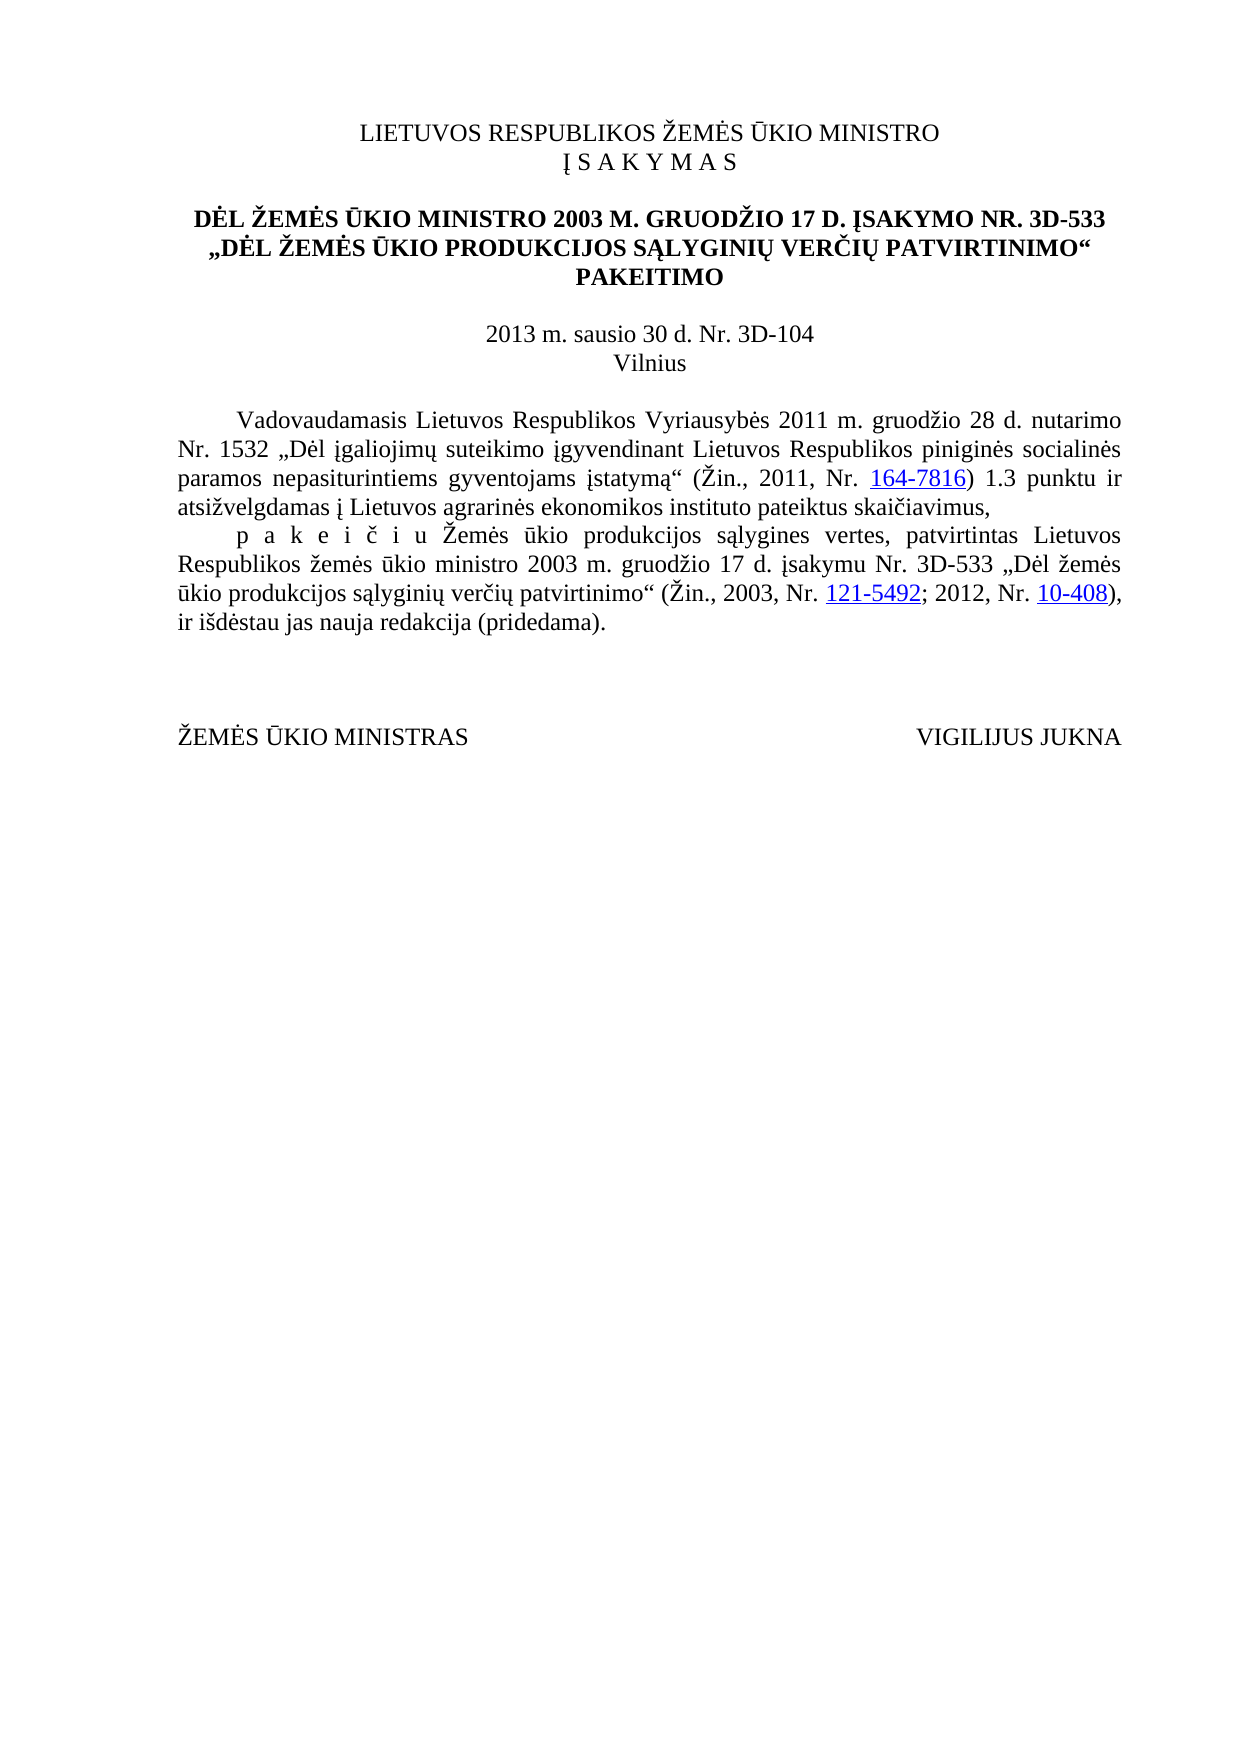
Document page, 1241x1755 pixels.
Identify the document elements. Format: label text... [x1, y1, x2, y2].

text p a k e i č i u Žemės ūkio produkcijos sąlygines vertes, patvirtintas Lietuvos Respublikos žemės ūkio ministro 2003 m. gruodžio 17 d. įsakymu Nr. 3D-533 „Dėl žemės ūkio produkcijos sąlyginių verčių patvirtinimo“ (Žin., 2003, Nr. 121-5492; 2012, Nr. 10-408), ir išdėstau jas nauja redakcija (pridedama). [177, 521, 1122, 636]
text Į S A K Y M A S [177, 147, 1122, 176]
text DĖL ŽEMĖS ŪKIO MINISTRO 2003 M. GRUODŽIO 17 D. ĮSAKYMO NR. 3D-533 „DĖL ŽEMĖS ŪKIO PRODUKCIJOS SĄLYGINIŲ VERČIŲ PATVIRTINIMO“ PAKEITIMO [177, 204, 1122, 291]
text 2013 m. sausio 30 d. Nr. 3D-104 [177, 319, 1122, 348]
text Vilnius [177, 348, 1122, 377]
text Žemės ūkio ministras Vigilijus Jukna [177, 722, 1122, 751]
text Vadovaudamasis Lietuvos Respublikos Vyriausybės 2011 m. gruodžio 28 d. nutarimo Nr. 1532 „Dėl įgaliojimų suteikimo įgyvendinant Lietuvos Respublikos piniginės socialinės paramos nepasiturintiems gyventojams įstatymą“ (Žin., 2011, Nr. 164-7816) 1.3 punktu ir atsižvelgdamas į Lietuvos agrarinės ekonomikos instituto pateiktus skaičiavimus, [177, 406, 1122, 521]
text LIETUVOS RESPUBLIKOS ŽEMĖS ŪKIO MINISTRO [177, 118, 1122, 147]
